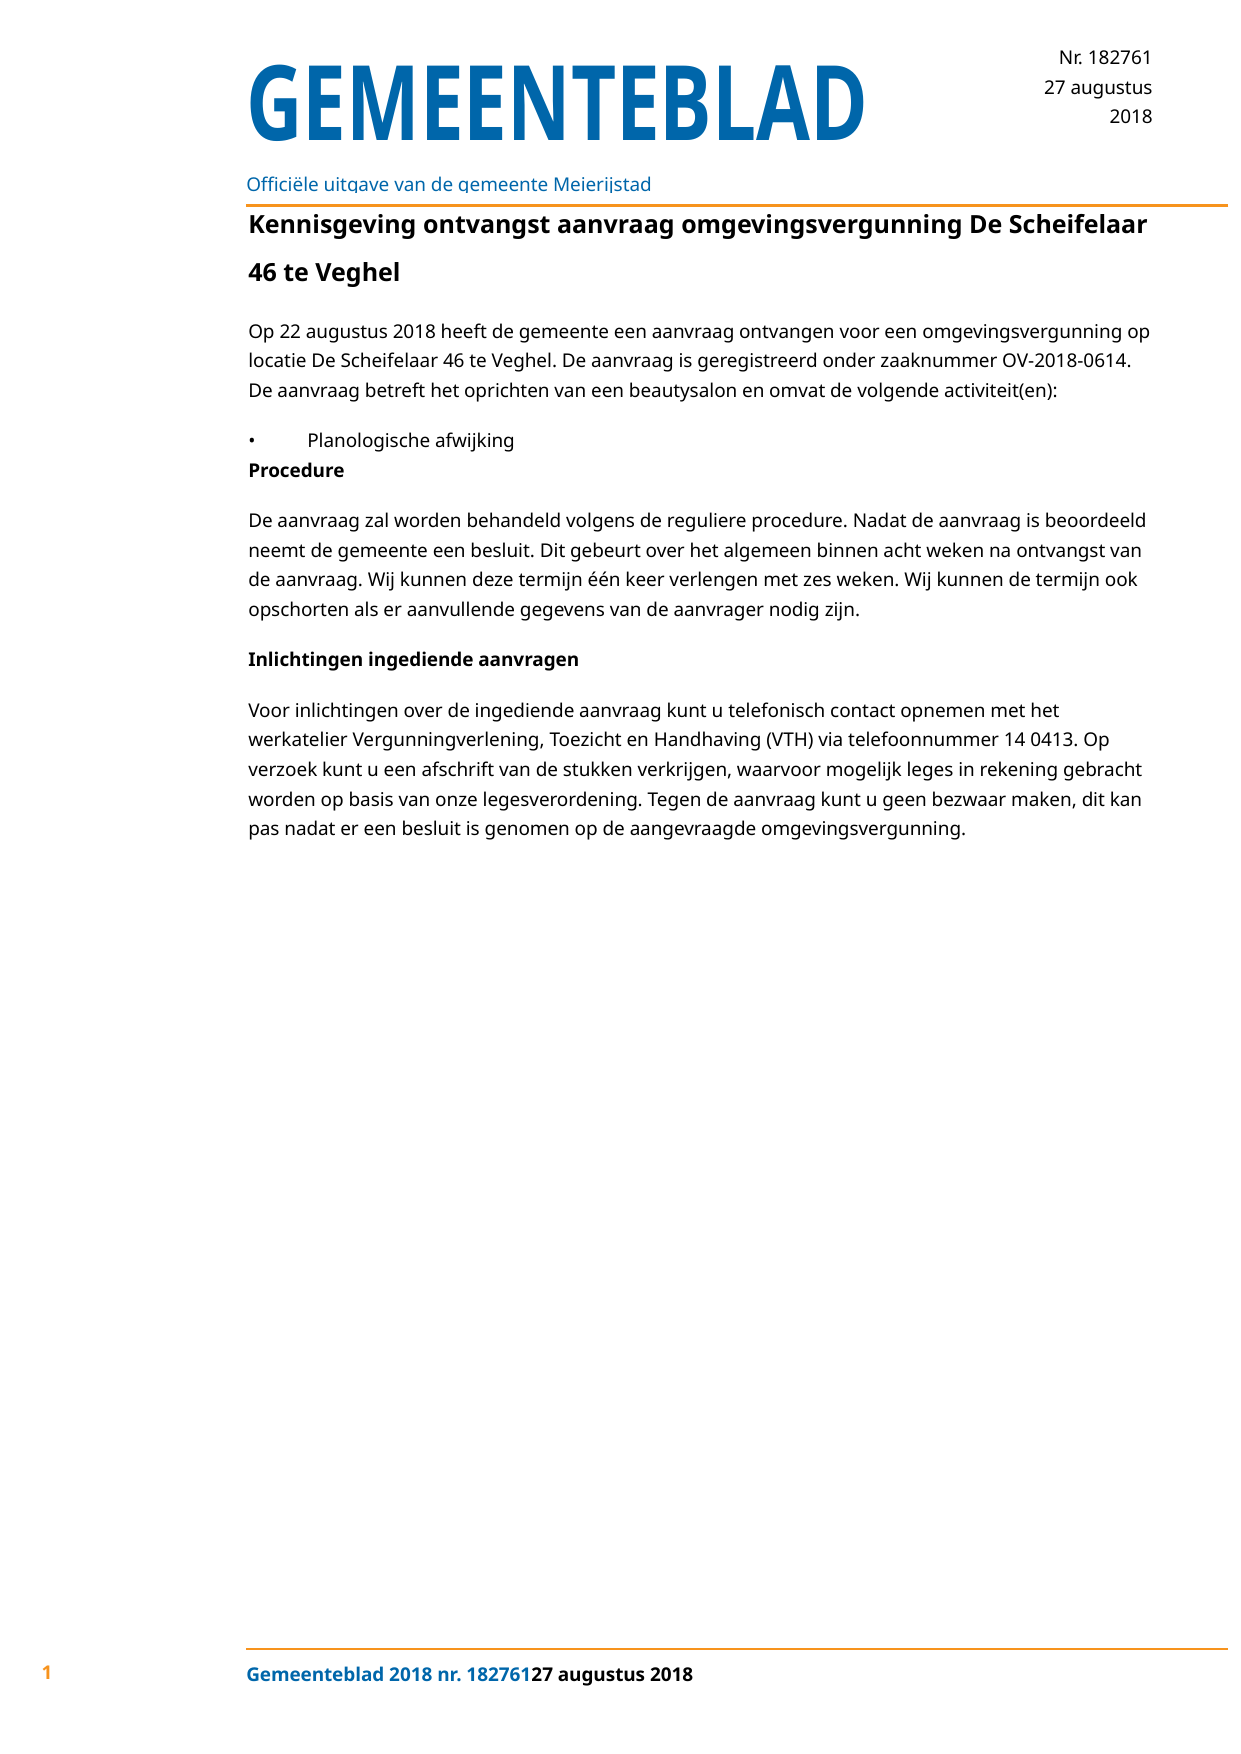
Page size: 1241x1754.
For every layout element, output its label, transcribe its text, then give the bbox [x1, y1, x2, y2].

text Voor inlichtingen over de ingediende aanvraag kunt u telefonisch contact opnemen met het werkatelier Vergunningverlening, Toezicht en Handhaving (VTH) via telefoonnummer 14 0413. Op verzoek kunt u een afschrift van de stukken verkrijgen, waarvoor mogelijk leges in rekening gebracht worden op basis van onze legesverordening. Tegen de aanvraag kunt u geen bezwaar maken, dit kan pas nadat er een besluit is genomen op de aangevraagde omgevingsvergunning. [248, 697, 1152, 841]
text Op 22 augustus 2018 heeft de gemeente een aanvraag ontvangen voor een omgevingsvergunning op locatie De Scheifelaar 46 te Veghel. De aanvraag is geregistreerd onder zaaknummer OV-2018-0614. De aanvraag betreft het oprichten van een beautysalon en omvat de volgende activiteit(en): [248, 318, 1152, 403]
list Planologische afwijking [248, 427, 1152, 453]
text Kennisgeving ontvangst aanvraag omgevingsvergunning De Scheifelaar 46 te Veghel [248, 207, 1152, 288]
text Inlichtingen ingediende aanvragen [248, 647, 1152, 672]
text Procedure [248, 457, 1152, 483]
picture [41, 47, 231, 172]
text De aanvraag zal worden behandeld volgens de reguliere procedure. Nadat de aanvraag is beoordeeld neemt de gemeente een besluit. Dit gebeurt over het algemeen binnen acht weken na ontvangst van de aanvraag. Wij kunnen deze termijn één keer verlengen met zes weken. Wij kunnen de termijn ook opschorten als er aanvullende gegevens van de aanvrager nodig zijn. [248, 507, 1152, 622]
